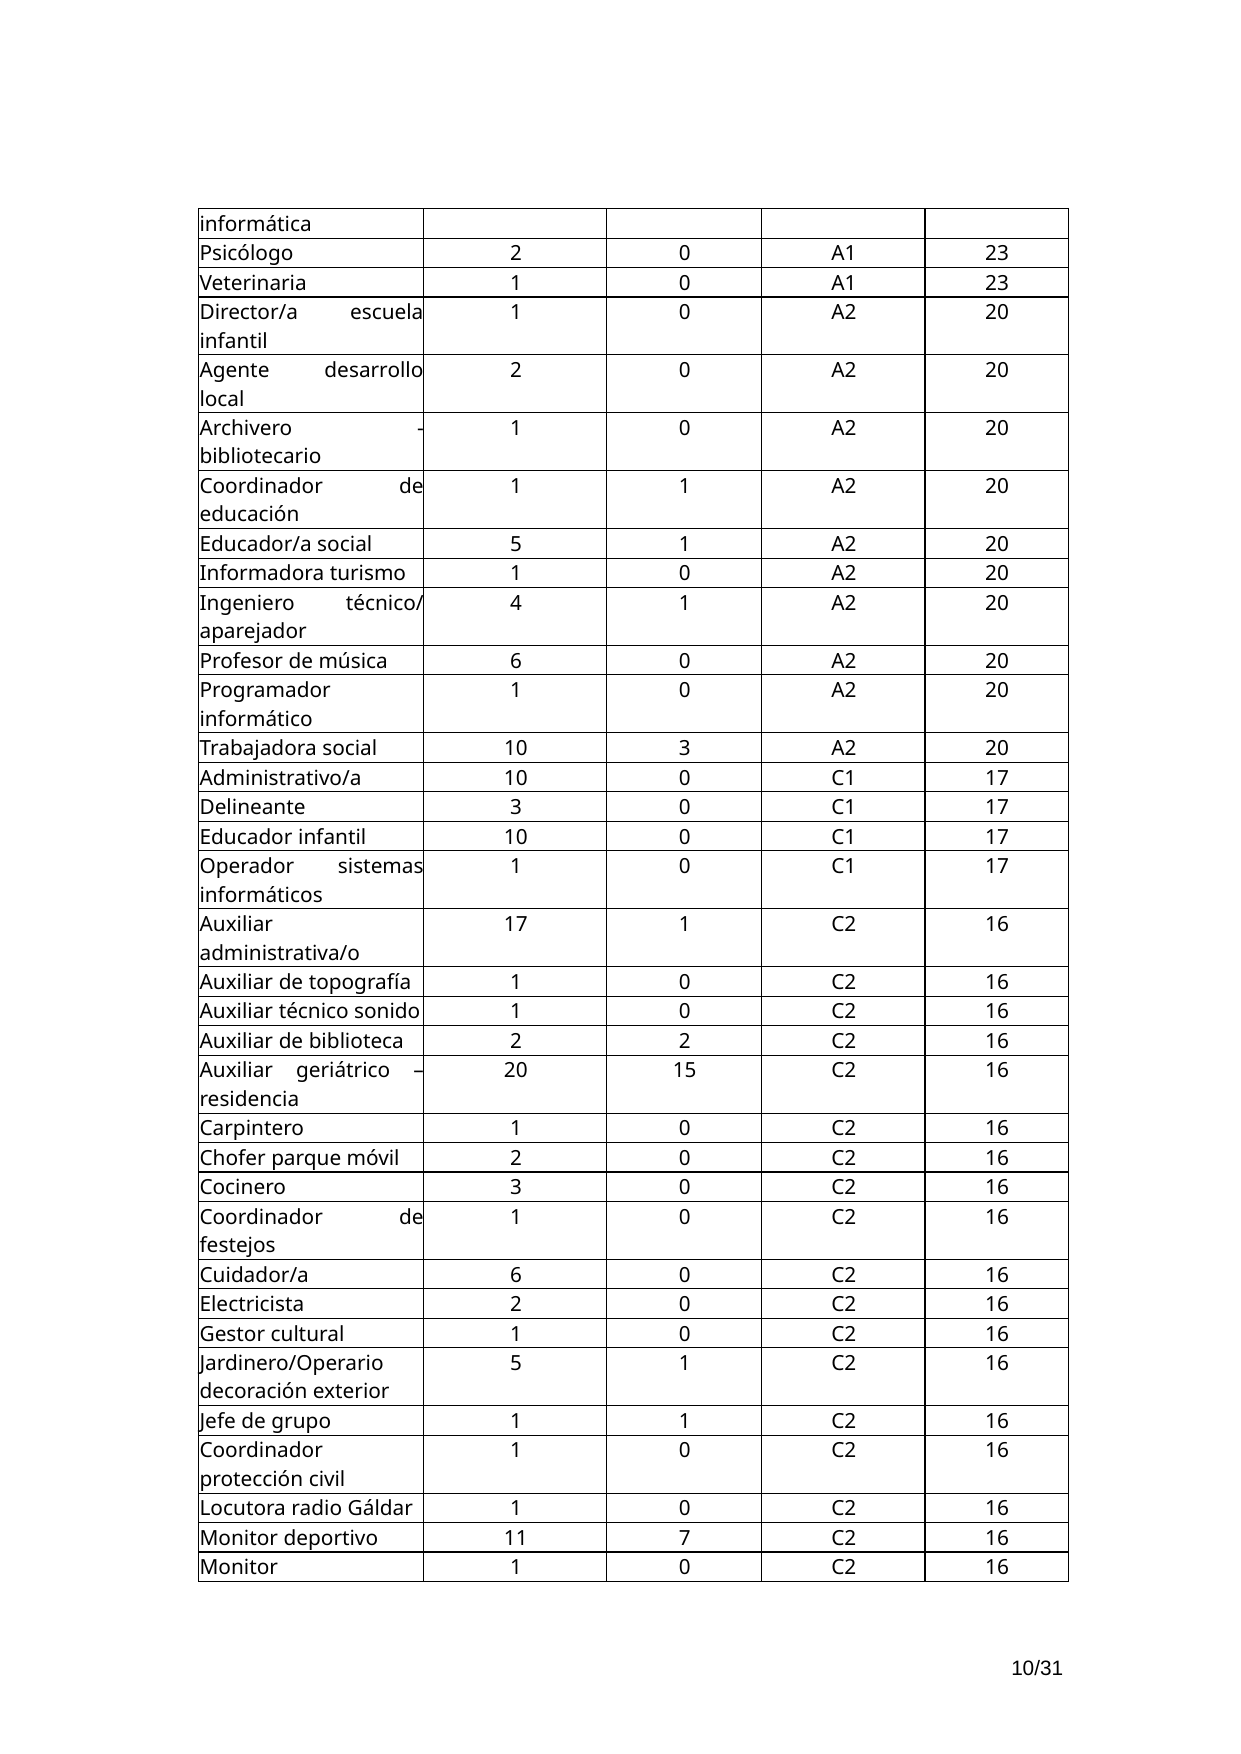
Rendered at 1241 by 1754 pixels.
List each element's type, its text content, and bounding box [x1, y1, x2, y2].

table_cell 10 [424, 763, 606, 791]
table_cell Electricista [199, 1289, 423, 1318]
table_cell [424, 209, 606, 237]
table_cell A2 [762, 413, 924, 470]
table_cell 3 [424, 1173, 606, 1201]
table_cell 0 [607, 1319, 761, 1347]
table_cell Auxiliar geriátrico – residencia [199, 1056, 423, 1112]
table_cell Psicólogo [199, 239, 423, 267]
table_cell 0 [607, 1494, 761, 1522]
table_cell 0 [607, 413, 761, 470]
table_cell Trabajadora social [199, 733, 423, 762]
table_cell 0 [607, 822, 761, 850]
table_cell 1 [424, 1553, 606, 1581]
table_cell Auxiliar técnico sonido [199, 997, 423, 1025]
table_cell 1 [607, 1406, 761, 1434]
table_cell 0 [607, 1173, 761, 1201]
table_cell 0 [607, 763, 761, 791]
table_cell C2 [762, 1319, 924, 1347]
table_cell 1 [607, 909, 761, 966]
table_cell 16 [926, 1056, 1068, 1112]
table_cell 0 [607, 1202, 761, 1259]
table_cell Jefe de grupo [199, 1406, 423, 1434]
table_cell Locutora radio Gáldar [199, 1494, 423, 1522]
table_cell Delineante [199, 792, 423, 821]
table_cell Operador sistemas informáticos [199, 851, 423, 908]
table_cell 3 [607, 733, 761, 762]
table_cell A2 [762, 471, 924, 528]
table_cell 2 [424, 355, 606, 412]
table_cell Director/a escuela infantil [199, 298, 423, 354]
table_cell 5 [424, 1348, 606, 1405]
table_cell C2 [762, 1406, 924, 1434]
table_cell A2 [762, 588, 924, 645]
table_cell 20 [926, 588, 1068, 645]
table_cell 3 [424, 792, 606, 821]
table_cell C2 [762, 1523, 924, 1551]
table_cell 0 [607, 997, 761, 1025]
table_cell C2 [762, 1289, 924, 1318]
table_cell 0 [607, 559, 761, 587]
table_cell 20 [926, 298, 1068, 354]
table_cell Monitor [199, 1553, 423, 1581]
table_cell 0 [607, 1143, 761, 1171]
table_cell 1 [424, 997, 606, 1025]
table_cell 1 [607, 1348, 761, 1405]
table_cell 5 [424, 529, 606, 557]
table_cell Archivero - bibliotecario [199, 413, 423, 470]
table_cell 10 [424, 733, 606, 762]
table_cell Cuidador/a [199, 1260, 423, 1288]
table_cell 20 [926, 646, 1068, 674]
table_cell 20 [926, 529, 1068, 557]
table_cell A2 [762, 646, 924, 674]
table_cell 1 [607, 471, 761, 528]
table_cell 1 [607, 588, 761, 645]
table_cell 0 [607, 675, 761, 732]
table_cell informática [199, 209, 423, 237]
table_cell 1 [424, 1114, 606, 1142]
table_cell C2 [762, 1260, 924, 1288]
table_cell 6 [424, 646, 606, 674]
table_cell 1 [424, 268, 606, 296]
table_cell A1 [762, 268, 924, 296]
table_cell Jardinero/Operario decoración exterior [199, 1348, 423, 1405]
table_cell C2 [762, 1553, 924, 1581]
table_cell 20 [926, 355, 1068, 412]
table_cell 1 [607, 529, 761, 557]
table_cell 1 [424, 413, 606, 470]
table_cell 0 [607, 792, 761, 821]
table_cell 7 [607, 1523, 761, 1551]
table_cell 23 [926, 268, 1068, 296]
table_cell 20 [926, 733, 1068, 762]
table_cell Administrativo/a [199, 763, 423, 791]
table_cell 6 [424, 1260, 606, 1288]
table_cell 16 [926, 1114, 1068, 1142]
table_cell 17 [424, 909, 606, 966]
table_cell 23 [926, 239, 1068, 267]
table_cell 16 [926, 1260, 1068, 1288]
table_cell 16 [926, 1289, 1068, 1318]
table_cell 0 [607, 1289, 761, 1318]
table_cell 16 [926, 1173, 1068, 1201]
table_cell C1 [762, 851, 924, 908]
table_cell 16 [926, 1494, 1068, 1522]
table_cell 16 [926, 1436, 1068, 1492]
table_cell 0 [607, 1553, 761, 1581]
table_cell 1 [424, 967, 606, 996]
table_cell 16 [926, 1553, 1068, 1581]
table_cell 16 [926, 1026, 1068, 1054]
table_cell 1 [424, 559, 606, 587]
table_cell 16 [926, 1523, 1068, 1551]
table_cell 1 [424, 675, 606, 732]
table_cell 1 [424, 1494, 606, 1522]
table_cell Chofer parque móvil [199, 1143, 423, 1171]
table_cell 2 [424, 1143, 606, 1171]
table_cell 0 [607, 851, 761, 908]
table_cell Cocinero [199, 1173, 423, 1201]
table_cell Auxiliar de biblioteca [199, 1026, 423, 1054]
table_cell C2 [762, 1348, 924, 1405]
table_cell 1 [424, 471, 606, 528]
table_cell A2 [762, 355, 924, 412]
table_cell 20 [926, 675, 1068, 732]
table_cell 16 [926, 1202, 1068, 1259]
table_cell C1 [762, 822, 924, 850]
table_cell 17 [926, 792, 1068, 821]
table_cell 1 [424, 1319, 606, 1347]
table_cell 20 [926, 471, 1068, 528]
table_cell C2 [762, 1026, 924, 1054]
table_cell A2 [762, 733, 924, 762]
table_cell 17 [926, 763, 1068, 791]
table_cell 0 [607, 1260, 761, 1288]
table_cell Carpintero [199, 1114, 423, 1142]
table_cell 17 [926, 851, 1068, 908]
table_cell C2 [762, 909, 924, 966]
table_cell 1 [424, 1436, 606, 1492]
table_cell C2 [762, 967, 924, 996]
table_cell A2 [762, 559, 924, 587]
table_cell [926, 209, 1068, 237]
table_cell C2 [762, 1143, 924, 1171]
table_cell 1 [424, 1406, 606, 1434]
table_cell 2 [424, 1289, 606, 1318]
table_cell C2 [762, 997, 924, 1025]
table_cell A1 [762, 239, 924, 267]
table_cell Educador infantil [199, 822, 423, 850]
table_cell 20 [926, 413, 1068, 470]
table_cell 16 [926, 1143, 1068, 1171]
table_cell Coordinador de festejos [199, 1202, 423, 1259]
table_cell [762, 209, 924, 237]
table_cell Auxiliar administrativa/o [199, 909, 423, 966]
table_cell 16 [926, 1406, 1068, 1434]
table_cell C2 [762, 1494, 924, 1522]
table_cell 1 [424, 1202, 606, 1259]
table_cell 2 [424, 239, 606, 267]
table_cell 16 [926, 909, 1068, 966]
table_cell C1 [762, 763, 924, 791]
table_cell 16 [926, 997, 1068, 1025]
table_cell Agente desarrollo local [199, 355, 423, 412]
table_cell C1 [762, 792, 924, 821]
table_cell A2 [762, 675, 924, 732]
table_cell 1 [424, 298, 606, 354]
table_cell Auxiliar de topografía [199, 967, 423, 996]
table_cell 16 [926, 1319, 1068, 1347]
table_cell 10 [424, 822, 606, 850]
table_cell A2 [762, 298, 924, 354]
table_cell 20 [926, 559, 1068, 587]
table_cell Programador informático [199, 675, 423, 732]
table_cell C2 [762, 1056, 924, 1112]
table_cell 0 [607, 967, 761, 996]
table_cell 20 [424, 1056, 606, 1112]
table_cell 0 [607, 1114, 761, 1142]
table_cell 0 [607, 355, 761, 412]
table_cell Informadora turismo [199, 559, 423, 587]
table_cell C2 [762, 1173, 924, 1201]
table_cell 0 [607, 646, 761, 674]
table_cell 4 [424, 588, 606, 645]
table_cell Monitor deportivo [199, 1523, 423, 1551]
table_cell 2 [607, 1026, 761, 1054]
table_cell Coordinador protección civil [199, 1436, 423, 1492]
table_cell Educador/a social [199, 529, 423, 557]
table_cell A2 [762, 529, 924, 557]
table_cell 0 [607, 268, 761, 296]
table_cell 15 [607, 1056, 761, 1112]
table_cell 2 [424, 1026, 606, 1054]
table_cell [607, 209, 761, 237]
table_cell Veterinaria [199, 268, 423, 296]
table_cell Profesor de música [199, 646, 423, 674]
table_cell 0 [607, 239, 761, 267]
table_cell 0 [607, 1436, 761, 1492]
table_cell 1 [424, 851, 606, 908]
table_cell 0 [607, 298, 761, 354]
table_cell 16 [926, 1348, 1068, 1405]
table_cell C2 [762, 1436, 924, 1492]
table_cell C2 [762, 1202, 924, 1259]
table_cell 17 [926, 822, 1068, 850]
table_cell Coordinador de educación [199, 471, 423, 528]
table_cell 11 [424, 1523, 606, 1551]
table_cell Ingeniero técnico/ aparejador [199, 588, 423, 645]
table_cell 16 [926, 967, 1068, 996]
table_cell Gestor cultural [199, 1319, 423, 1347]
table_cell C2 [762, 1114, 924, 1142]
